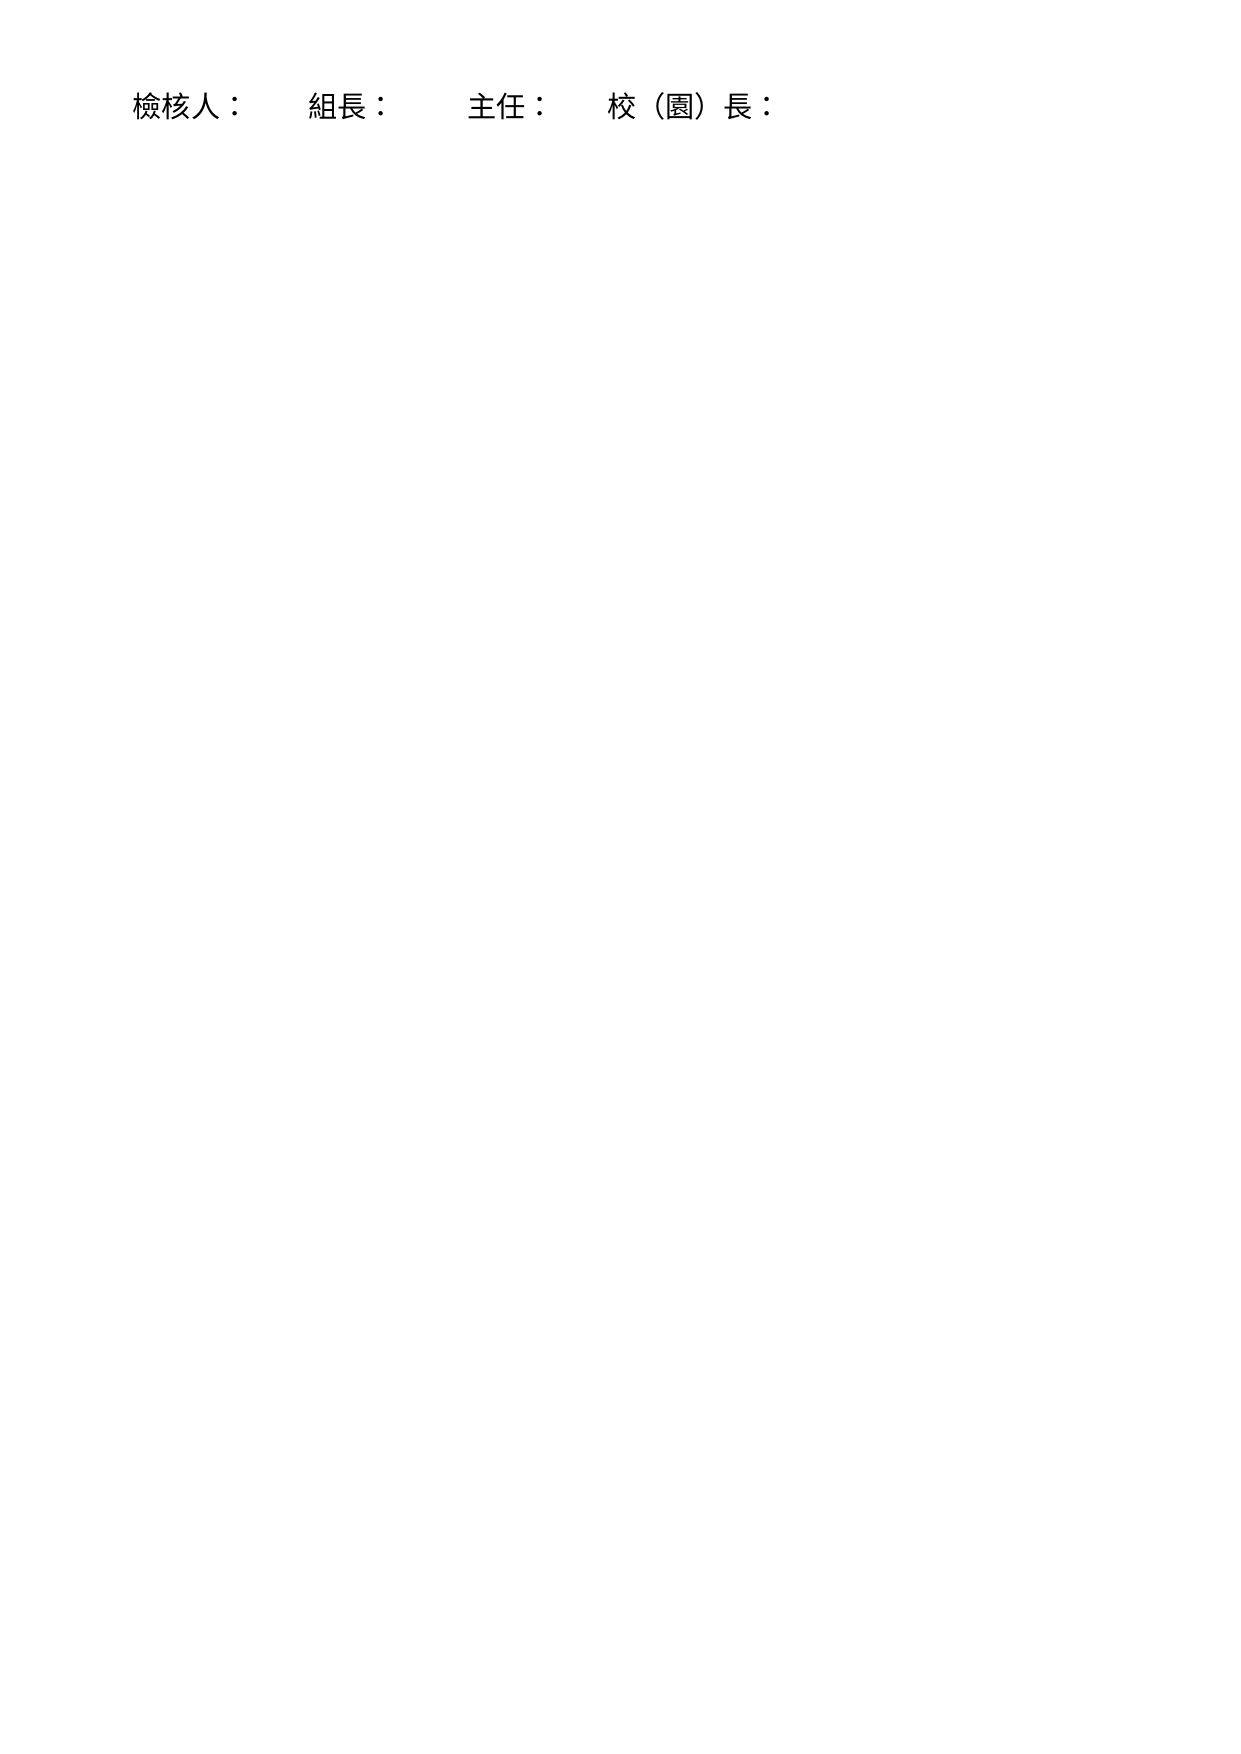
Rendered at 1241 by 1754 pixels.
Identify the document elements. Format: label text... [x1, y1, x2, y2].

text 檢核人： 組長： 主任： 校（園）長： [89, 67, 1122, 142]
